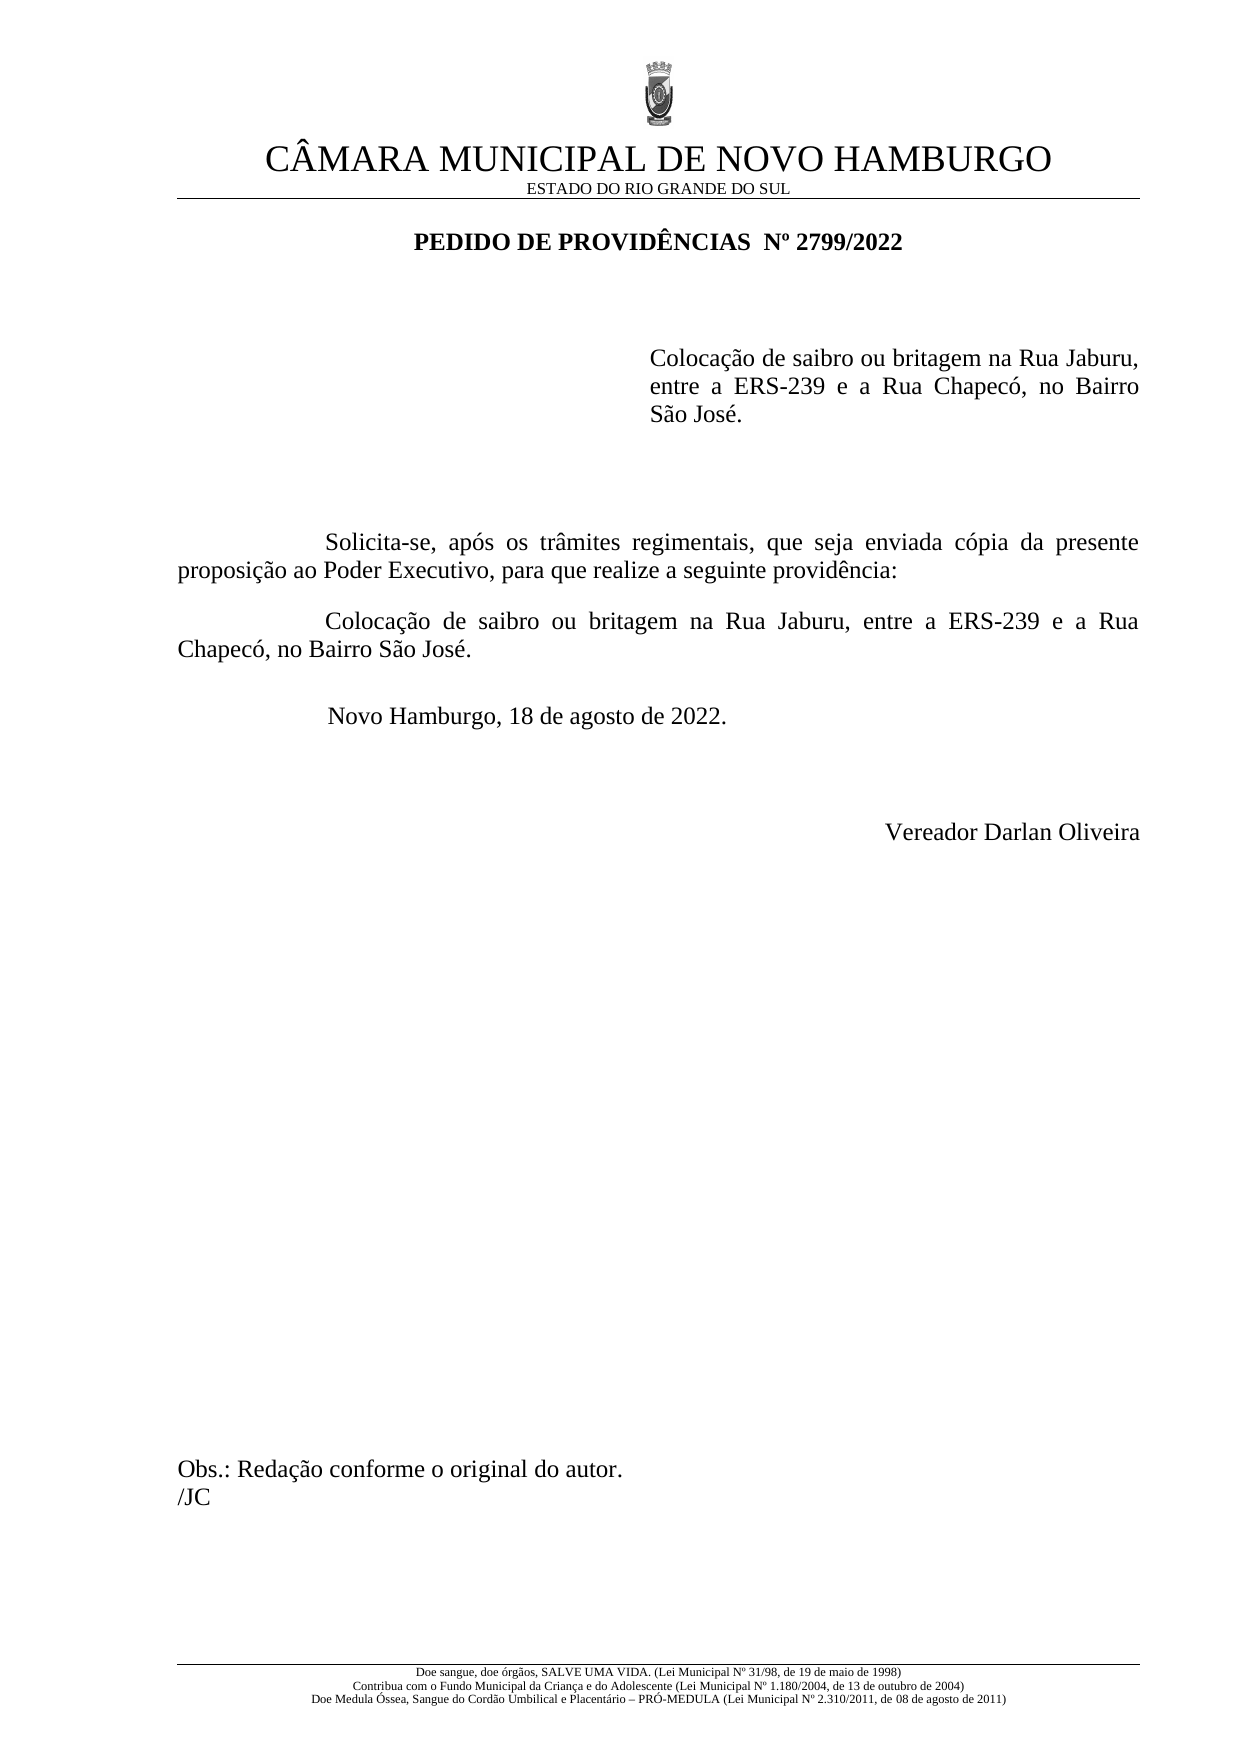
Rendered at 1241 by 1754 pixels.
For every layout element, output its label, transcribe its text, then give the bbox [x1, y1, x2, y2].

text Vereador Darlan Oliveira [649, 818, 1140, 846]
text Novo Hamburgo, 18 de agosto de 2022. [177, 702, 1140, 729]
text Solicita-se, após os trâmites regimentais, que seja enviada cópia da presente proposição ao Poder Executivo, para que realize a seguinte providência: [177, 528, 1140, 583]
text PEDIDO DE PROVIDÊNCIAS Nº 2799/2022 [177, 228, 1140, 256]
text Colocação de saibro ou britagem na Rua Jaburu, entre a ERS-239 e a Rua Chapecó, no Bairro São José. [177, 607, 1140, 662]
text Obs.: Redação conforme o original do autor. [177, 1455, 1140, 1483]
text /JC [177, 1483, 1140, 1511]
text Colocação de saibro ou britagem na Rua Jaburu, entre a ERS-239 e a Rua Chapecó, no Bairro São José. [649, 344, 1140, 428]
